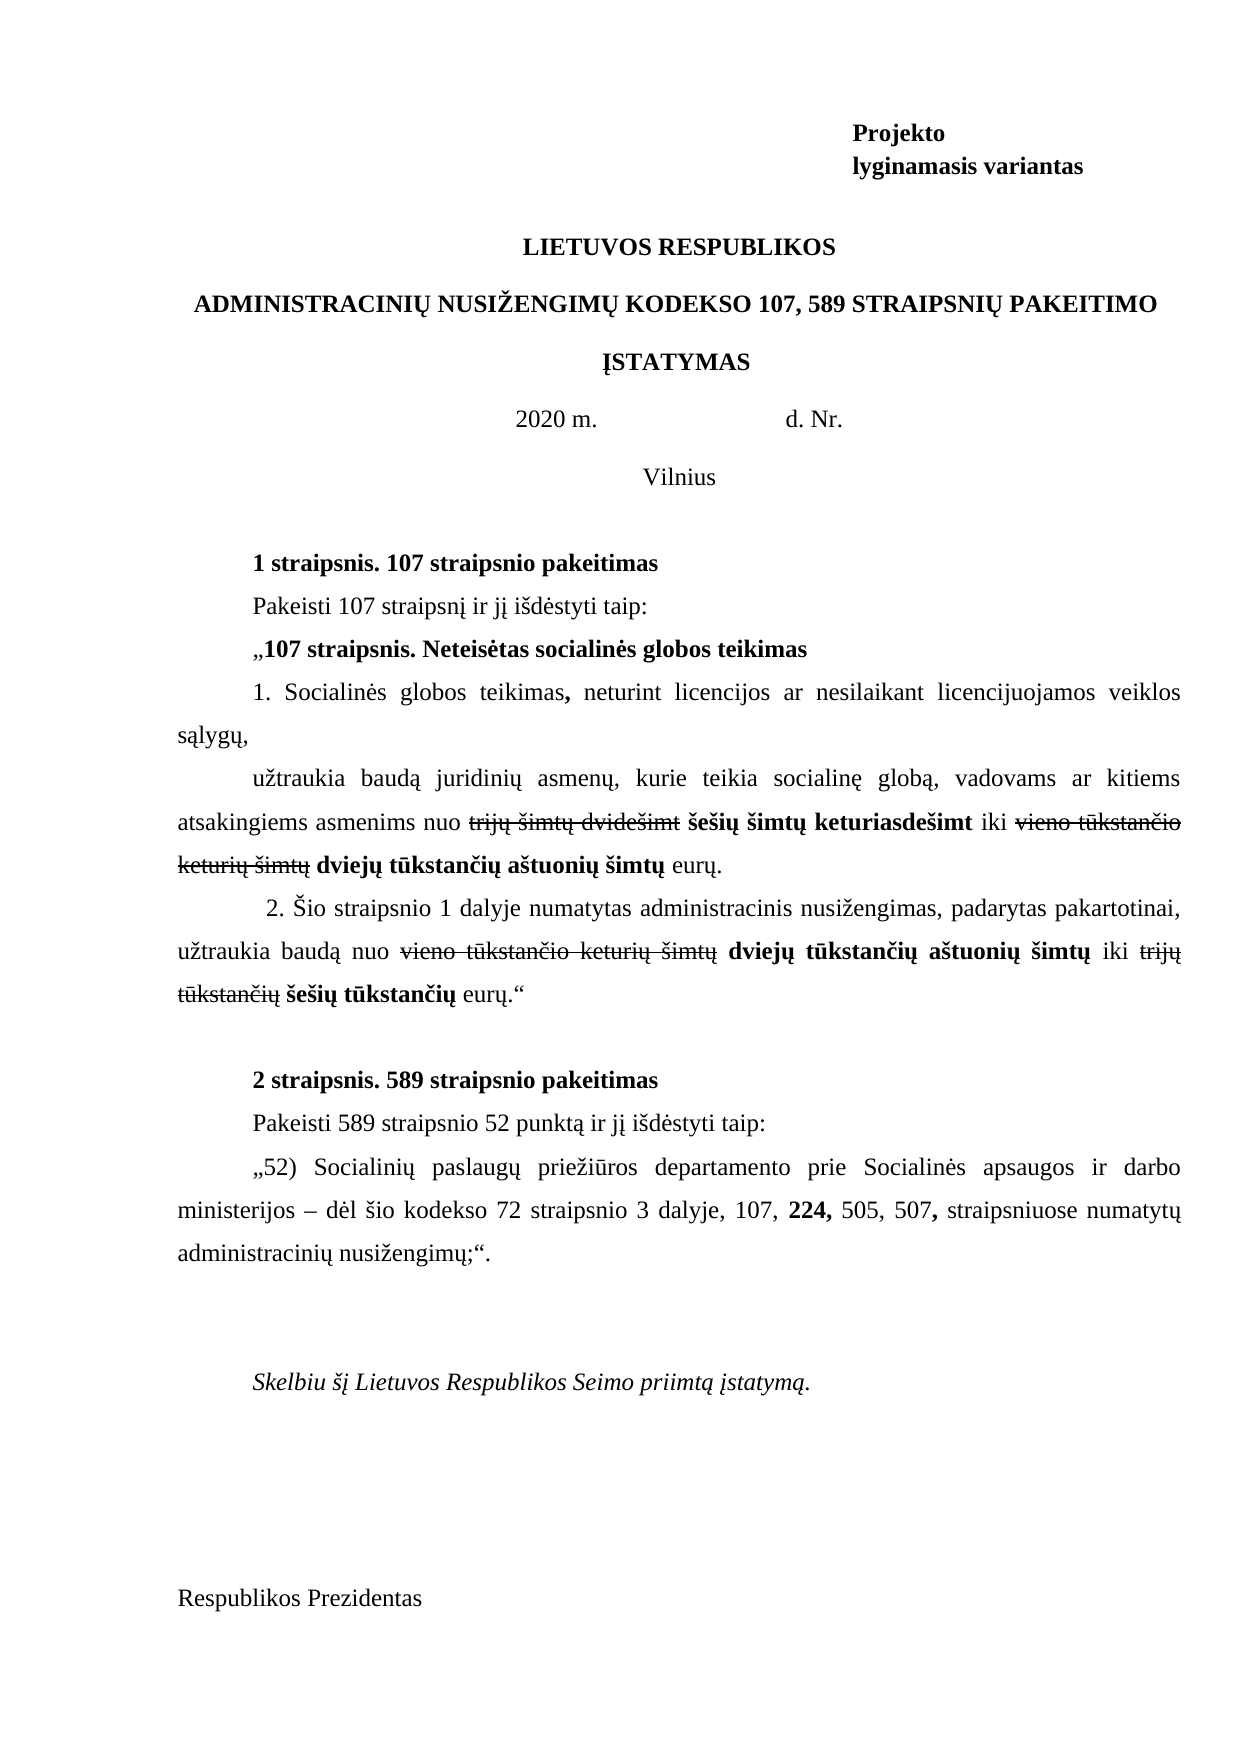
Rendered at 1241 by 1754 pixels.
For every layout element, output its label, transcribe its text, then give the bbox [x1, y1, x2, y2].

text 2 straipsnis. 589 straipsnio pakeitimas [177, 1065, 1181, 1094]
text Respublikos Prezidentas [177, 1583, 1181, 1612]
text Skelbiu šį Lietuvos Respublikos Seimo priimtą įstatymą. [177, 1367, 1181, 1396]
text Vilnius [177, 462, 1181, 490]
text 2020 m. d. Nr. [177, 404, 1181, 433]
text „52) Socialinių paslaugų priežiūros departamento prie Socialinės apsaugos ir darbo ministerijos – dėl šio kodekso 72 straipsnio 3 dalyje, 107, 224, 505, 507, straipsniuose numatytų administracinių nusižengimų;“. [177, 1152, 1181, 1267]
text Pakeisti 107 straipsnį ir jį išdėstyti taip: [177, 591, 1181, 620]
text LIETUVOS RESPUBLIKOS [177, 232, 1181, 260]
text lyginamasis variantas [852, 151, 1181, 180]
text „107 straipsnis. Neteisėtas socialinės globos teikimas [177, 634, 1181, 663]
text 1. Socialinės globos teikimas, neturint licencijos ar nesilaikant licencijuojamos veiklos sąlygų, [177, 677, 1181, 749]
text 2. Šio straipsnio 1 dalyje numatytas administracinis nusižengimas, padarytas pakartotinai, užtraukia baudą nuo vieno tūkstančio keturių šimtų dviejų tūkstančių aštuonių šimtų iki trijų tūkstančių šešių tūkstančių eurų.“ [177, 893, 1181, 1008]
text Pakeisti 589 straipsnio 52 punktą ir jį išdėstyti taip: [177, 1108, 1181, 1137]
text 1 straipsnis. 107 straipsnio pakeitimas [177, 548, 1181, 577]
text užtraukia baudą juridinių asmenų, kurie teikia socialinę globą, vadovams ar kitiems atsakingiems asmenims nuo trijų šimtų dvidešimt šešių šimtų keturiasdešimt iki vieno tūkstančio keturių šimtų dviejų tūkstančių aštuonių šimtų eurų. [177, 763, 1181, 878]
text ĮSTATYMAS [177, 347, 1181, 375]
text ADMINISTRACINIŲ NUSIŽENGIMŲ KODEKSO 107, 589 STRAIPSNIŲ PAKEITIMO [177, 289, 1181, 318]
text Projekto [852, 118, 1181, 147]
